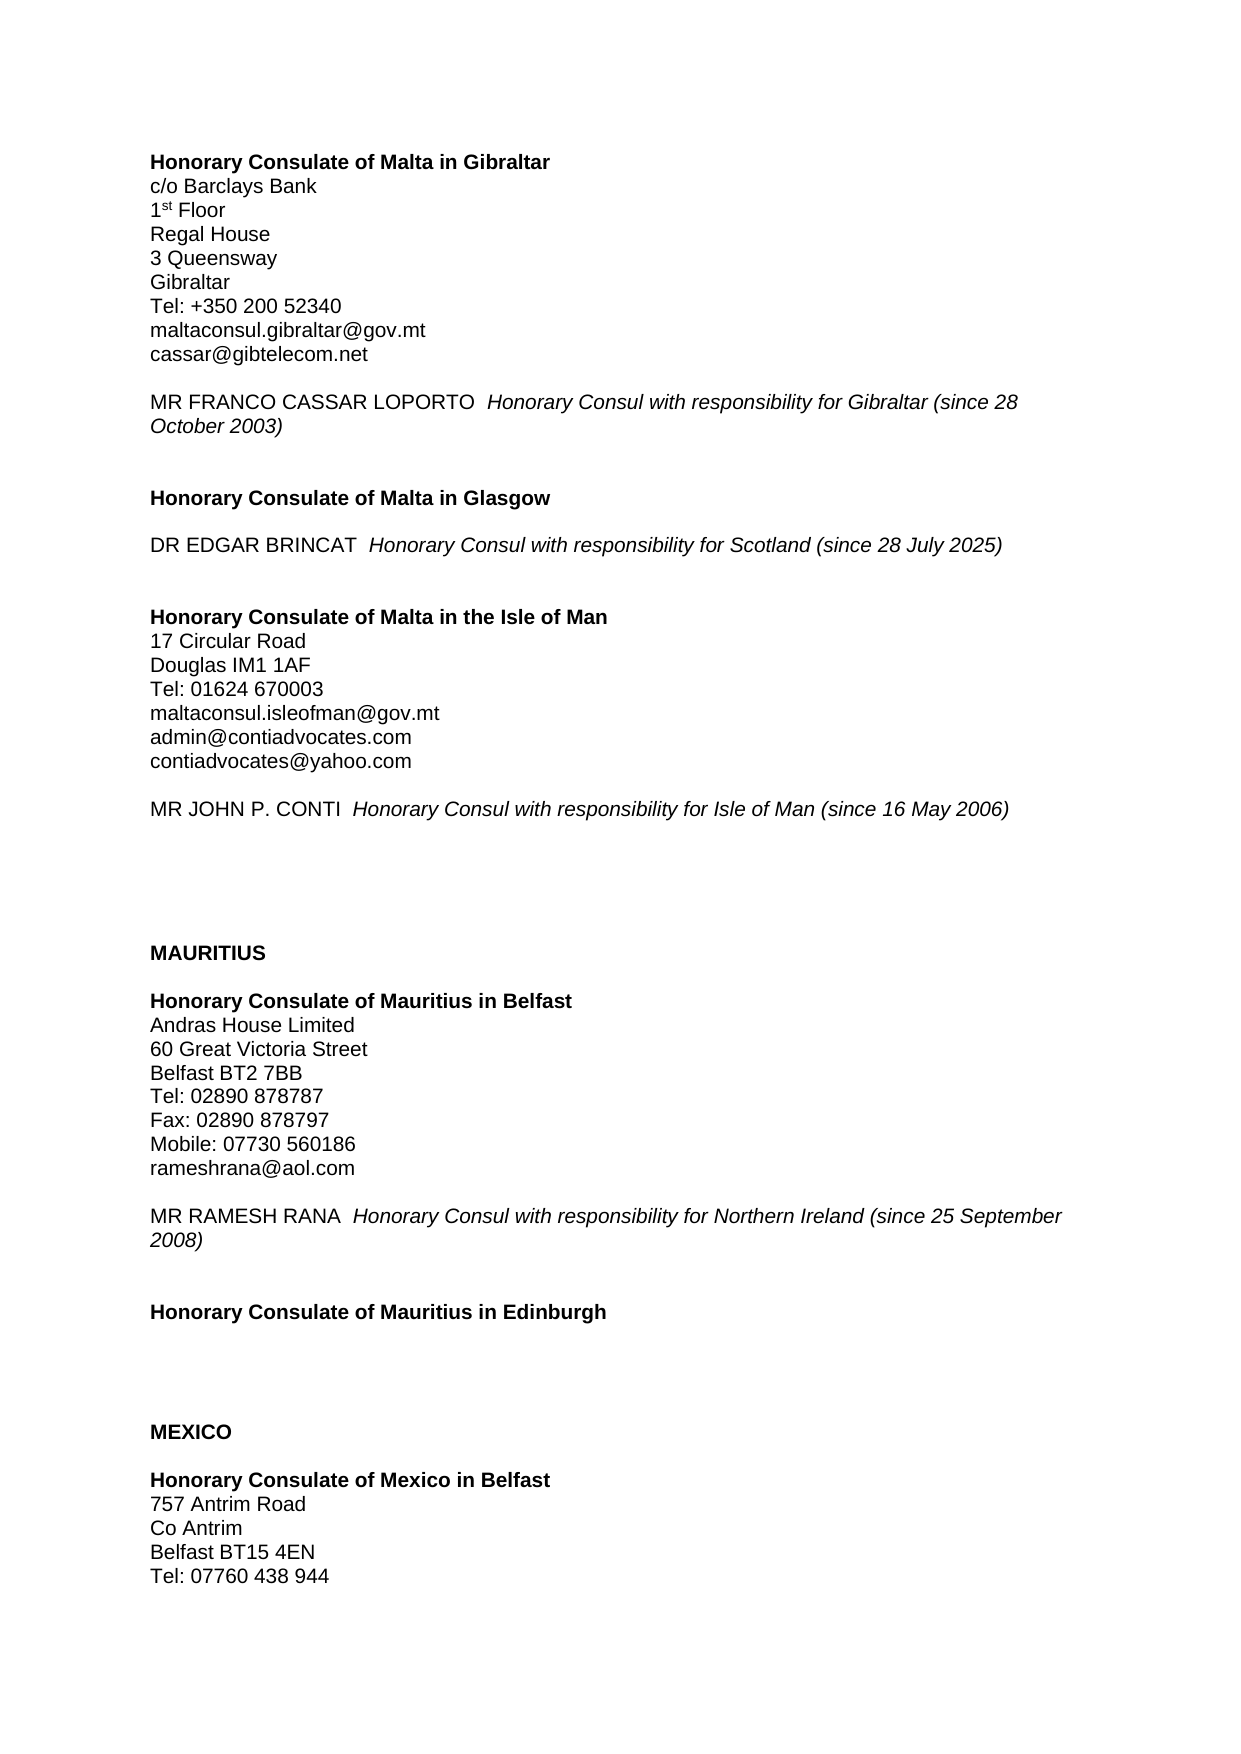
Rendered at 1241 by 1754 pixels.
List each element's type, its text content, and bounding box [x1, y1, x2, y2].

text MAURITIUS [150, 941, 1090, 964]
text MEXICO [150, 1420, 1090, 1444]
text Belfast BT2 7BB [150, 1060, 1090, 1084]
text Douglas IM1 1AF [150, 653, 1090, 677]
text DR EDGAR BRINCAT Honorary Consul with responsibility for Scotland (since 28 July 2025) [150, 533, 1090, 557]
text 1st Floor [150, 198, 1090, 222]
text 60 Great Victoria Street [150, 1036, 1090, 1060]
text Mobile: 07730 560186 [150, 1132, 1090, 1156]
text Fax: 02890 878797 [150, 1108, 1090, 1132]
text Tel: 07760 438 944 [150, 1563, 1090, 1587]
text Regal House [150, 222, 1090, 246]
text MR RAMESH RANA Honorary Consul with responsibility for Northern Ireland (since 25 September 2008) [150, 1204, 1090, 1252]
text admin@contiadvocates.com [150, 725, 1090, 749]
text MR JOHN P. CONTI Honorary Consul with responsibility for Isle of Man (since 16 May 2006) [150, 797, 1090, 821]
text Honorary Consulate of Mexico in Belfast [150, 1468, 1090, 1492]
text contiadvocates@yahoo.com [150, 749, 1090, 773]
text Honorary Consulate of Mauritius in Edinburgh [150, 1300, 1090, 1324]
text Honorary Consulate of Malta in the Isle of Man [150, 605, 1090, 629]
text Honorary Consulate of Mauritius in Belfast [150, 988, 1090, 1012]
text 3 Queensway [150, 246, 1090, 270]
text maltaconsul.isleofman@gov.mt [150, 701, 1090, 725]
text cassar@gibtelecom.net [150, 342, 1090, 366]
text c/o Barclays Bank [150, 174, 1090, 198]
text Honorary Consulate of Malta in Gibraltar [150, 150, 1090, 174]
text Belfast BT15 4EN [150, 1539, 1090, 1563]
text rameshrana@aol.com [150, 1156, 1090, 1180]
text Gibraltar [150, 270, 1090, 294]
text MR FRANCO CASSAR LOPORTO Honorary Consul with responsibility for Gibraltar (since 28 October 2003) [150, 389, 1090, 437]
text 757 Antrim Road [150, 1492, 1090, 1516]
text Honorary Consulate of Malta in Glasgow [150, 485, 1090, 509]
text Tel: 01624 670003 [150, 677, 1090, 701]
text maltaconsul.gibraltar@gov.mt [150, 318, 1090, 342]
text Andras House Limited [150, 1012, 1090, 1036]
text 17 Circular Road [150, 629, 1090, 653]
text Co Antrim [150, 1516, 1090, 1539]
text Tel: 02890 878787 [150, 1084, 1090, 1108]
text Tel: +350 200 52340 [150, 294, 1090, 318]
